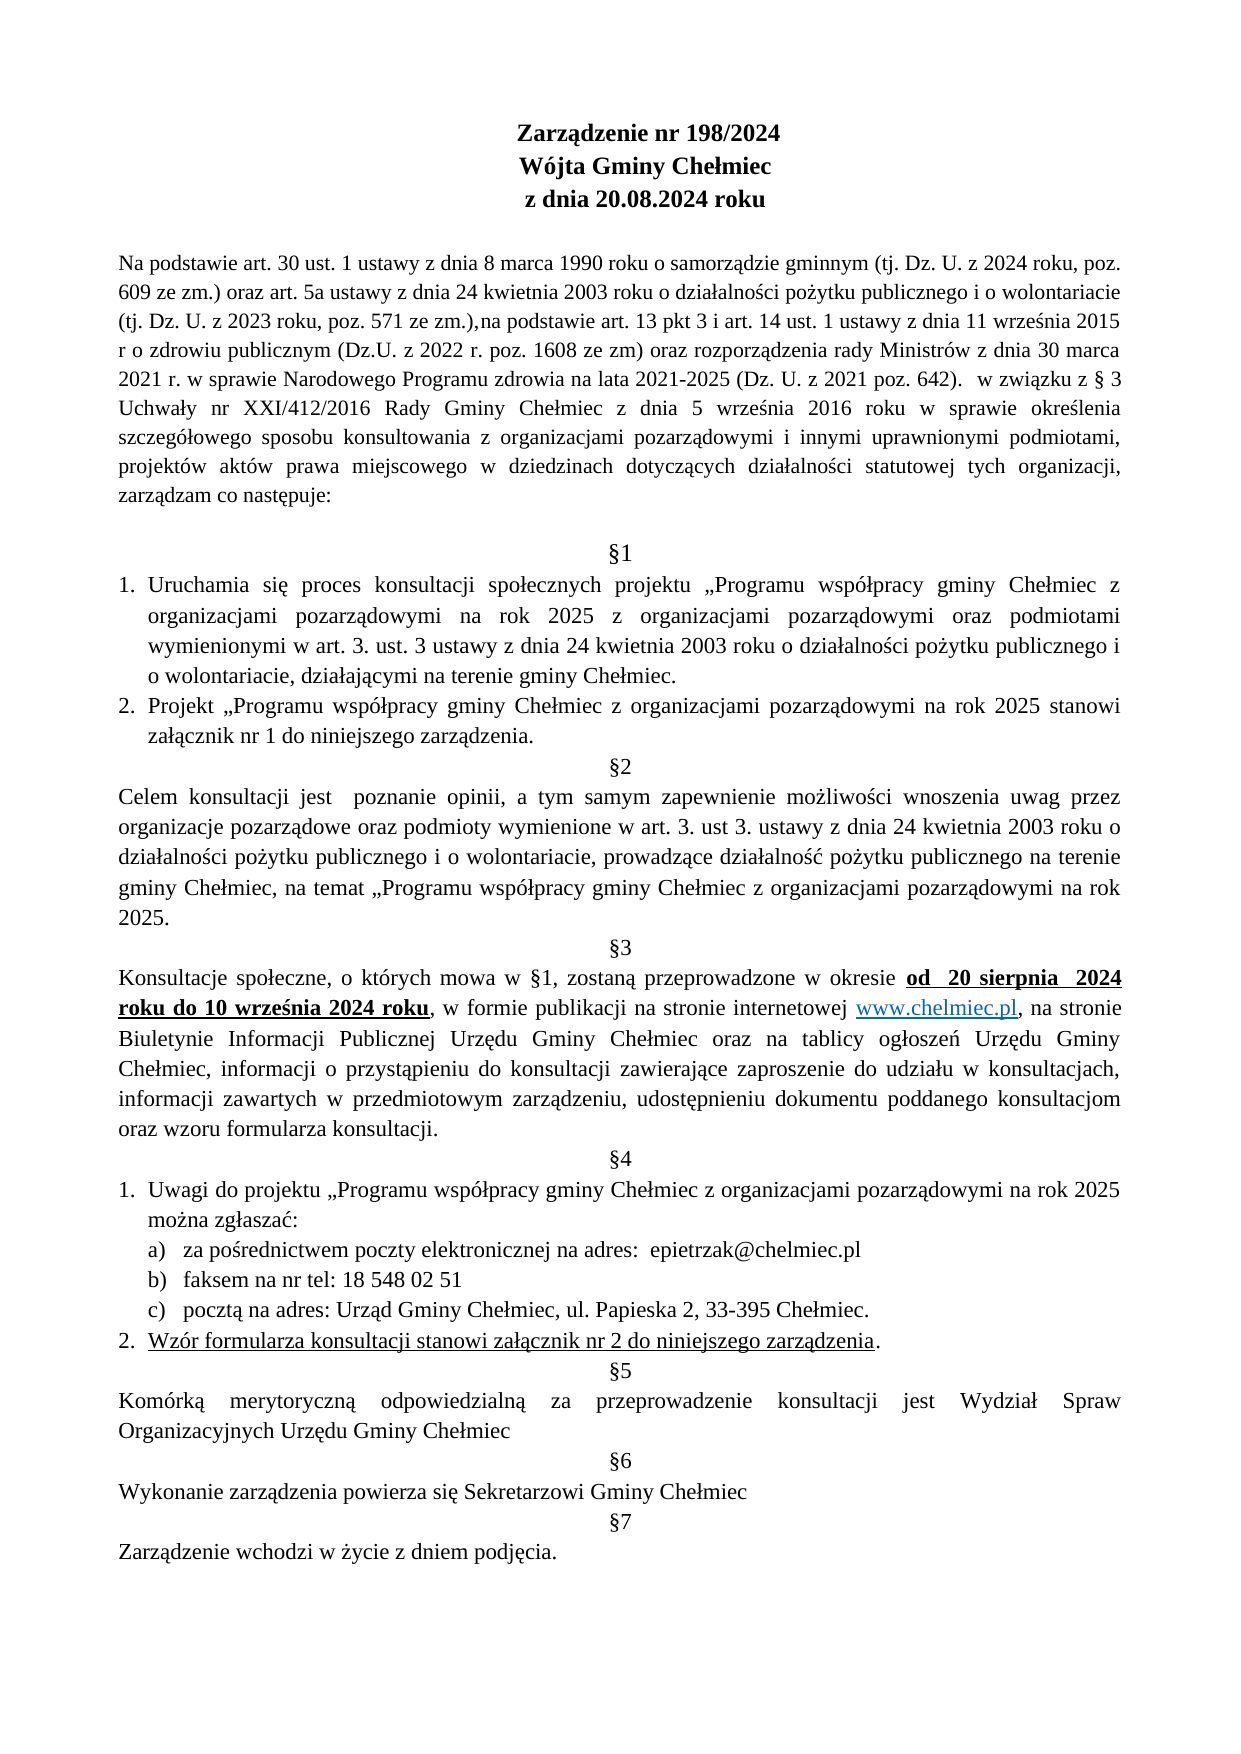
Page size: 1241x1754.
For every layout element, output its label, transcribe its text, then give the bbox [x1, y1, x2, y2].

text §1 [118, 538, 1122, 567]
list pocztą na adres: Urząd Gminy Chełmiec, ul. Papieska 2, 33-395 Chełmiec. [148, 1296, 1122, 1323]
text Celem konsultacji jest poznanie opinii, a tym samym zapewnienie możliwości wnoszenia uwag przez organizacje pozarządowe oraz podmioty wymienione w art. 3. ust 3. ustawy z dnia 24 kwietnia 2003 roku o działalności pożytku publicznego i o wolontariacie, prowadzące działalność pożytku publicznego na terenie gminy Chełmiec, na temat „Programu współpracy gminy Chełmiec z organizacjami pozarządowymi na rok 2025. [118, 783, 1122, 930]
text z dnia 20.08.2024 roku [118, 184, 1122, 213]
list Projekt „Programu współpracy gminy Chełmiec z organizacjami pozarządowymi na rok 2025 stanowi załącznik nr 1 do niniejszego zarządzenia. [118, 692, 1122, 749]
text Konsultacje społeczne, o których mowa w §1, zostaną przeprowadzone w okresie od 20 sierpnia 2024 roku do 10 września 2024 roku, w formie publikacji na stronie internetowej www.chelmiec.pl, na stronie Biuletynie Informacji Publicznej Urzędu Gminy Chełmiec oraz na tablicy ogłoszeń Urzędu Gminy Chełmiec, informacji o przystąpieniu do konsultacji zawierające zaproszenie do udziału w konsultacjach, informacji zawartych w przedmiotowym zarządzeniu, udostępnieniu dokumentu poddanego konsultacjom oraz wzoru formularza konsultacji. [118, 964, 1122, 1142]
list Wzór formularza konsultacji stanowi załącznik nr 2 do niniejszego zarządzenia. [118, 1327, 1122, 1353]
text Zarządzenie nr 198/2024 Wójta Gminy Chełmiec [118, 118, 1122, 180]
text §3 [118, 934, 1122, 960]
text §5 [118, 1357, 1122, 1383]
list Uruchamia się proces konsultacji społecznych projektu „Programu współpracy gminy Chełmiec z organizacjami pozarządowymi na rok 2025 z organizacjami pozarządowymi oraz podmiotami wymienionymi w art. 3. ust. 3 ustawy z dnia 24 kwietnia 2003 roku o działalności pożytku publicznego i o wolontariacie, działającymi na terenie gminy Chełmiec. [118, 571, 1122, 688]
text §2 [118, 753, 1122, 779]
text Komórką merytoryczną odpowiedzialną za przeprowadzenie konsultacji jest Wydział Spraw Organizacyjnych Urzędu Gminy Chełmiec [118, 1387, 1122, 1444]
list Uwagi do projektu „Programu współpracy gminy Chełmiec z organizacjami pozarządowymi na rok 2025 można zgłaszać: [118, 1176, 1122, 1232]
list faksem na nr tel: 18 548 02 51 [148, 1266, 1122, 1293]
text Zarządzenie wchodzi w życie z dniem podjęcia. [118, 1538, 1122, 1564]
text §4 [118, 1145, 1122, 1172]
text §7 [118, 1508, 1122, 1534]
text Na podstawie art. 30 ust. 1 ustawy z dnia 8 marca 1990 roku o samorządzie gminnym (tj. Dz. U. z 2024 roku, poz. 609 ze zm.) oraz art. 5a ustawy z dnia 24 kwietnia 2003 roku o działalności pożytku publicznego i o wolontariacie (tj. Dz. U. z 2023 roku, poz. 571 ze zm.),na podstawie art. 13 pkt 3 i art. 14 ust. 1 ustawy z dnia 11 września 2015 r o zdrowiu publicznym (Dz.U. z 2022 r. poz. 1608 ze zm) oraz rozporządzenia rady Ministrów z dnia 30 marca 2021 r. w sprawie Narodowego Programu zdrowia na lata 2021-2025 (Dz. U. z 2021 poz. 642). w związku z § 3 Uchwały nr XXI/412/2016 Rady Gminy Chełmiec z dnia 5 września 2016 roku w sprawie określenia szczegółowego sposobu konsultowania z organizacjami pozarządowymi i innymi uprawnionymi podmiotami, projektów aktów prawa miejscowego w dziedzinach dotyczących działalności statutowej tych organizacji, zarządzam co następuje: [118, 250, 1122, 507]
text Wykonanie zarządzenia powierza się Sekretarzowi Gminy Chełmiec [118, 1478, 1122, 1504]
text §6 [118, 1447, 1122, 1474]
list za pośrednictwem poczty elektronicznej na adres: epietrzak@chelmiec.pl [148, 1236, 1122, 1262]
